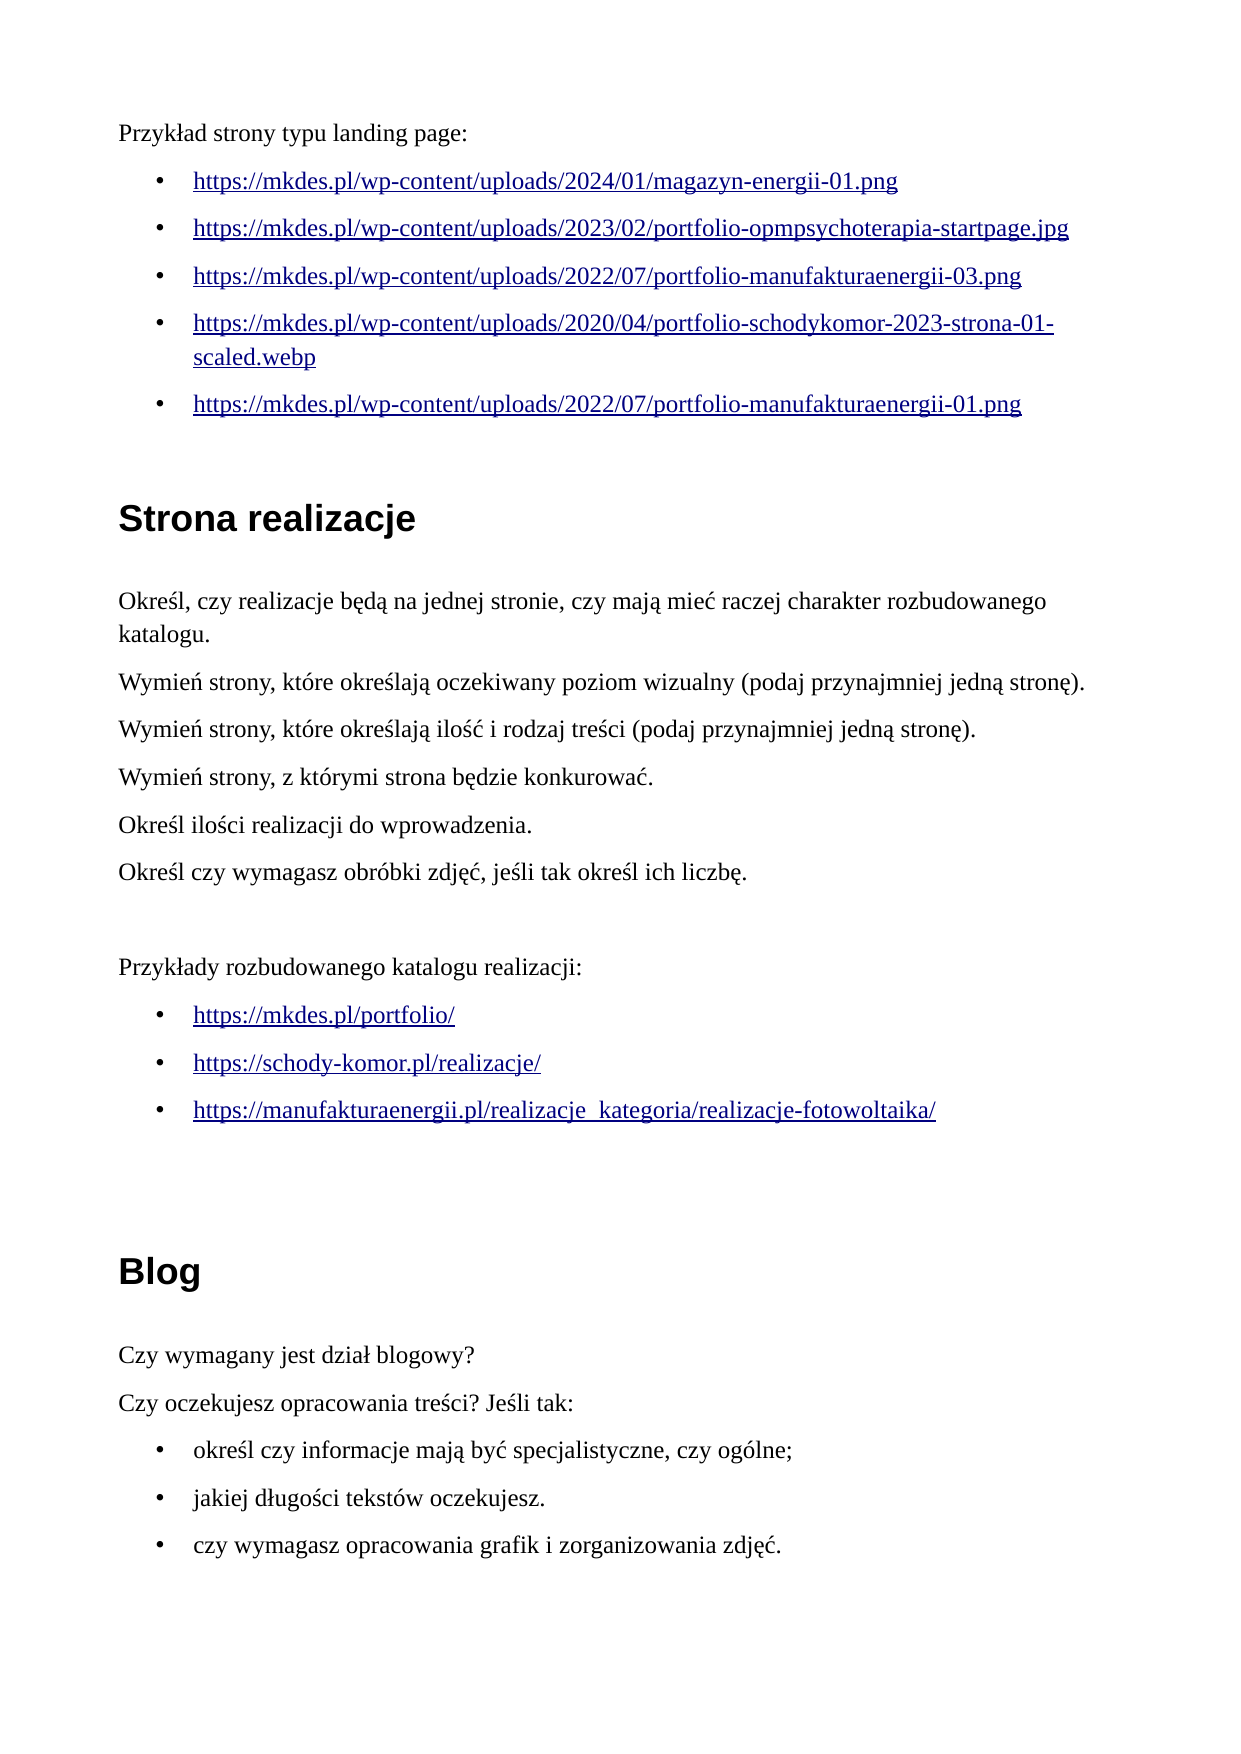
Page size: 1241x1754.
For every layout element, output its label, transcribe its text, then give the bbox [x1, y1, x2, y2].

list https://mkdes.pl/wp-content/uploads/2023/02/portfolio-opmpsychoterapia-startpage.jpg [156, 213, 1122, 242]
subtitle Strona realizacje [118, 496, 1122, 539]
text Określ, czy realizacje będą na jednej stronie, czy mają mieć raczej charakter rozbudowanego katalogu. [118, 586, 1122, 648]
list https://manufakturaenergii.pl/realizacje_kategoria/realizacje-fotowoltaika/ [156, 1095, 1122, 1124]
list czy wymagasz opracowania grafik i zorganizowania zdjęć. [156, 1530, 1122, 1559]
text Wymień strony, które określają ilość i rodzaj treści (podaj przynajmniej jedną stronę). [118, 714, 1122, 743]
text Przykłady rozbudowanego katalogu realizacji: [118, 952, 1122, 981]
text Określ czy wymagasz obróbki zdjęć, jeśli tak określ ich liczbę. [118, 857, 1122, 886]
list https://schody-komor.pl/realizacje/ [156, 1048, 1122, 1076]
text Czy oczekujesz opracowania treści? Jeśli tak: [118, 1388, 1122, 1416]
text Czy wymagany jest dział blogowy? [118, 1340, 1122, 1369]
list jakiej długości tekstów oczekujesz. [156, 1483, 1122, 1512]
text Wymień strony, które określają oczekiwany poziom wizualny (podaj przynajmniej jedną stronę). [118, 667, 1122, 696]
text Wymień strony, z którymi strona będzie konkurować. [118, 762, 1122, 791]
list https://mkdes.pl/wp-content/uploads/2024/01/magazyn-energii-01.png [156, 166, 1122, 194]
list https://mkdes.pl/wp-content/uploads/2022/07/portfolio-manufakturaenergii-03.png [156, 261, 1122, 290]
subtitle Blog [118, 1249, 1122, 1293]
list https://mkdes.pl/wp-content/uploads/2022/07/portfolio-manufakturaenergii-01.png [156, 389, 1122, 418]
text Określ ilości realizacji do wprowadzenia. [118, 810, 1122, 838]
list https://mkdes.pl/wp-content/uploads/2020/04/portfolio-schodykomor-2023-strona-01-scaled.webp [156, 308, 1122, 370]
list określ czy informacje mają być specjalistyczne, czy ogólne; [156, 1435, 1122, 1464]
text Przykład strony typu landing page: [118, 118, 1122, 147]
list https://mkdes.pl/portfolio/ [156, 1000, 1122, 1029]
